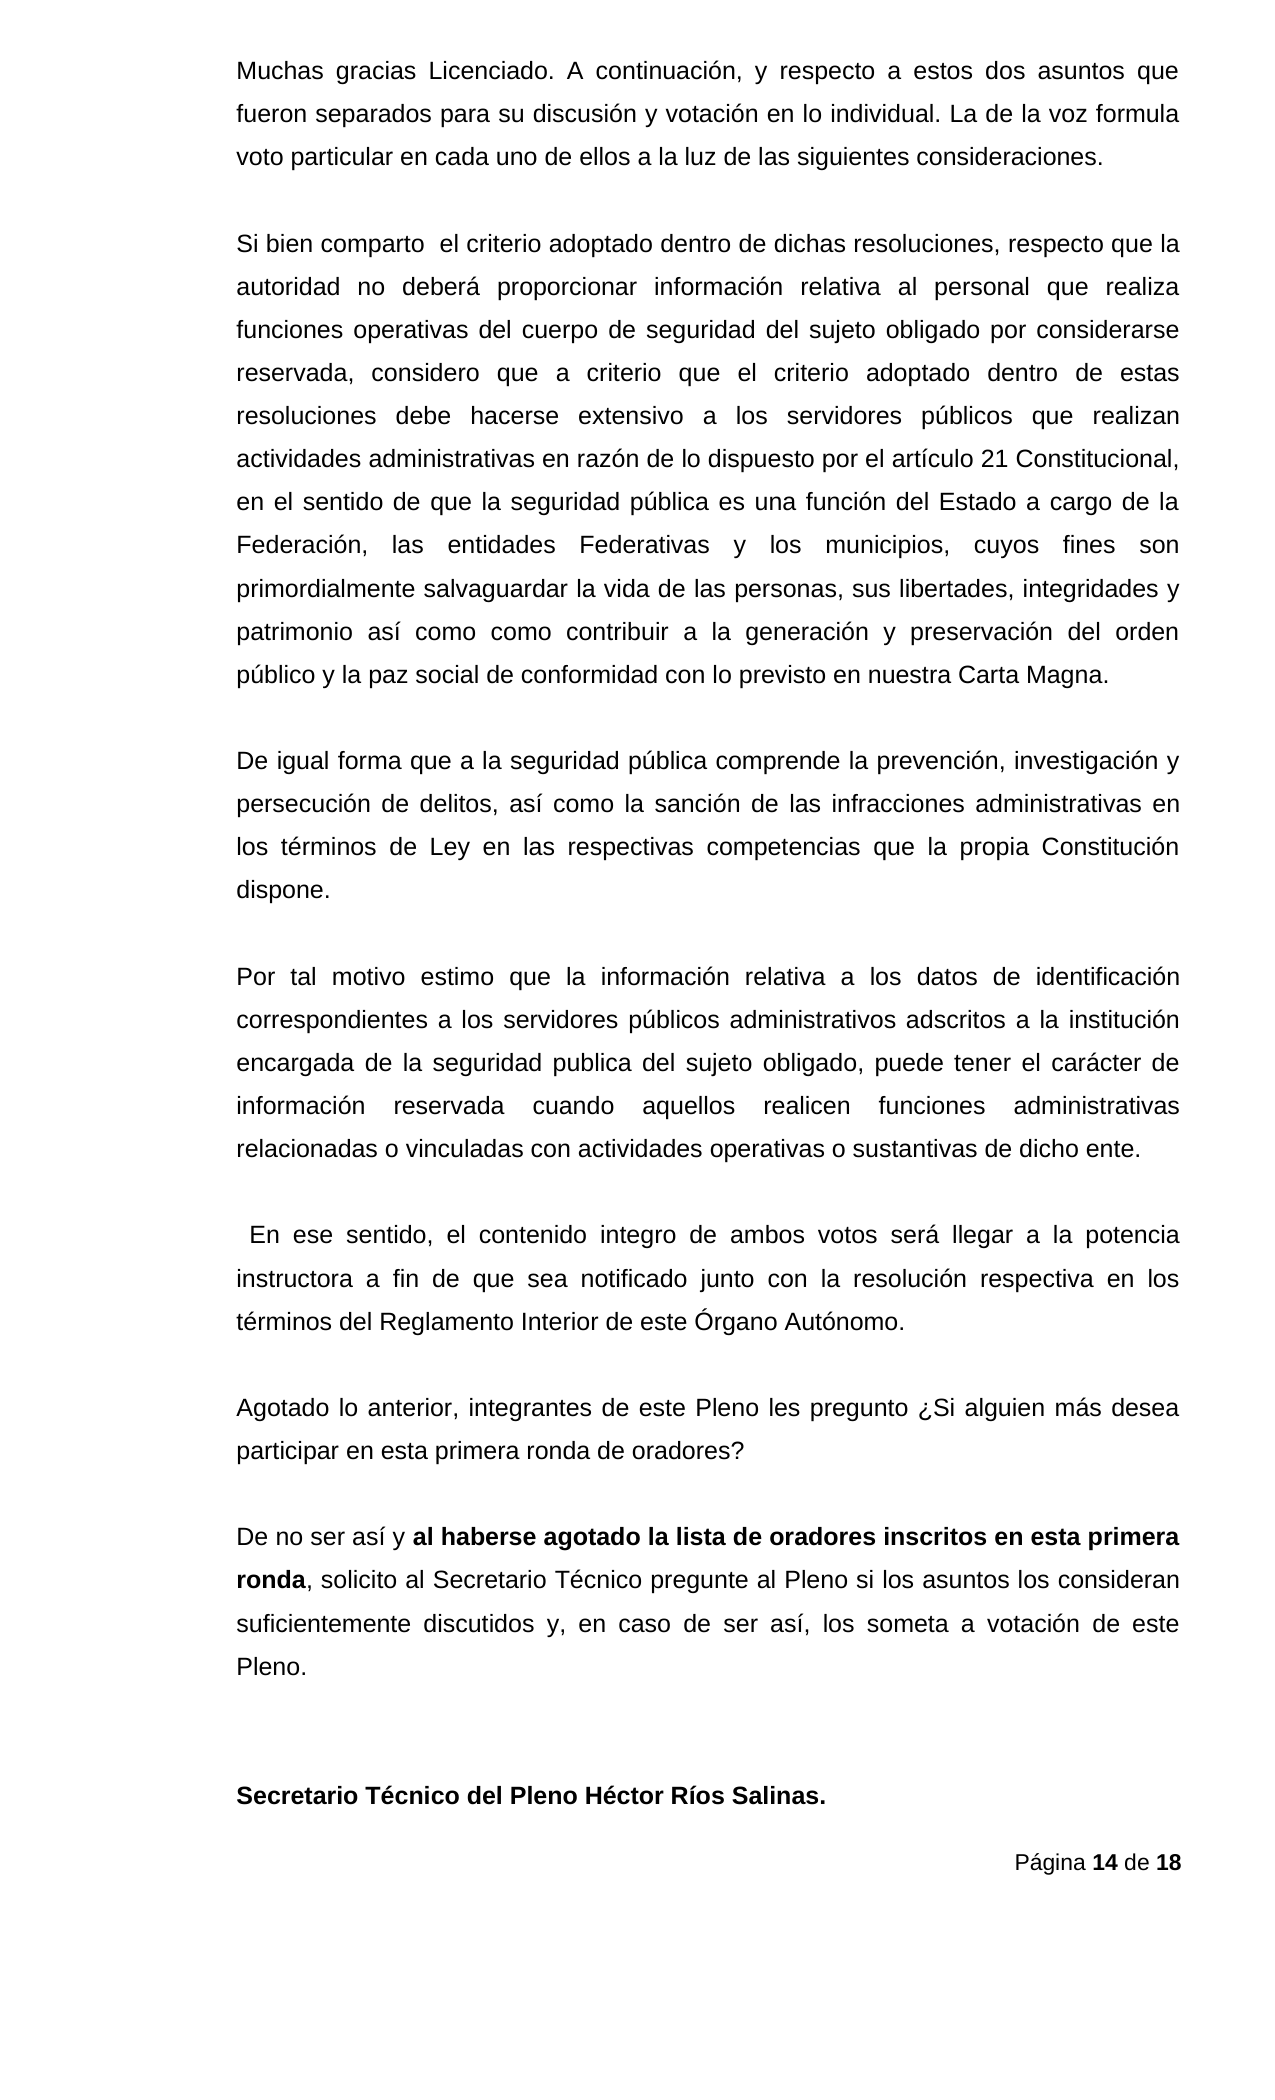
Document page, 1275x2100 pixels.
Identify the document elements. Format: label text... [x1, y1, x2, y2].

list Si bien comparto el criterio adoptado dentro de dichas resoluciones, respecto que la autoridad no deberá proporcionar información relativa al personal que realiza funciones operativas del cuerpo de seguridad del sujeto obligado por considerarse reservada, considero que a criterio que el criterio adoptado dentro de estas resoluciones debe hacerse extensivo a los servidores públicos que realizan actividades administrativas en razón de lo dispuesto por el artículo 21 Constitucional, en el sentido de que la seguridad pública es una función del Estado a cargo de la Federación, las entidades Federativas y los municipios, cuyos fines son primordialmente salvaguardar la vida de las personas, sus libertades, integridades y patrimonio así como como contribuir a la generación y preservación del orden público y la paz social de conformidad con lo previsto en nuestra Carta Magna. [236, 229, 1181, 689]
list En ese sentido, el contenido integro de ambos votos será llegar a la potencia instructora a fin de que sea notificado junto con la resolución respectiva en los términos del Reglamento Interior de este Órgano Autónomo. [236, 1221, 1181, 1336]
list Por tal motivo estimo que la información relativa a los datos de identificación correspondientes a los servidores públicos administrativos adscritos a la institución encargada de la seguridad publica del sujeto obligado, puede tener el carácter de información reservada cuando aquellos realicen funciones administrativas relacionadas o vinculadas con actividades operativas o sustantivas de dicho ente. [236, 962, 1181, 1163]
list Agotado lo anterior, integrantes de este Pleno les pregunto ¿Si alguien más desea participar en esta primera ronda de oradores? [236, 1393, 1181, 1465]
list Muchas gracias Licenciado. A continuación, y respecto a estos dos asuntos que fueron separados para su discusión y votación en lo individual. La de la voz formula voto particular en cada uno de ellos a la luz de las siguientes consideraciones. [236, 56, 1181, 171]
list De igual forma que a la seguridad pública comprende la prevención, investigación y persecución de delitos, así como la sanción de las infracciones administrativas en los términos de Ley en las respectivas competencias que la propia Constitución dispone. [236, 746, 1181, 904]
text De no ser así y al haberse agotado la lista de oradores inscritos en esta primera ronda, solicito al Secretario Técnico pregunte al Pleno si los asuntos los consideran suficientemente discutidos y, en caso de ser así, los someta a votación de este Pleno. [236, 1522, 1181, 1681]
text Secretario Técnico del Pleno Héctor Ríos Salinas. [236, 1781, 1181, 1810]
